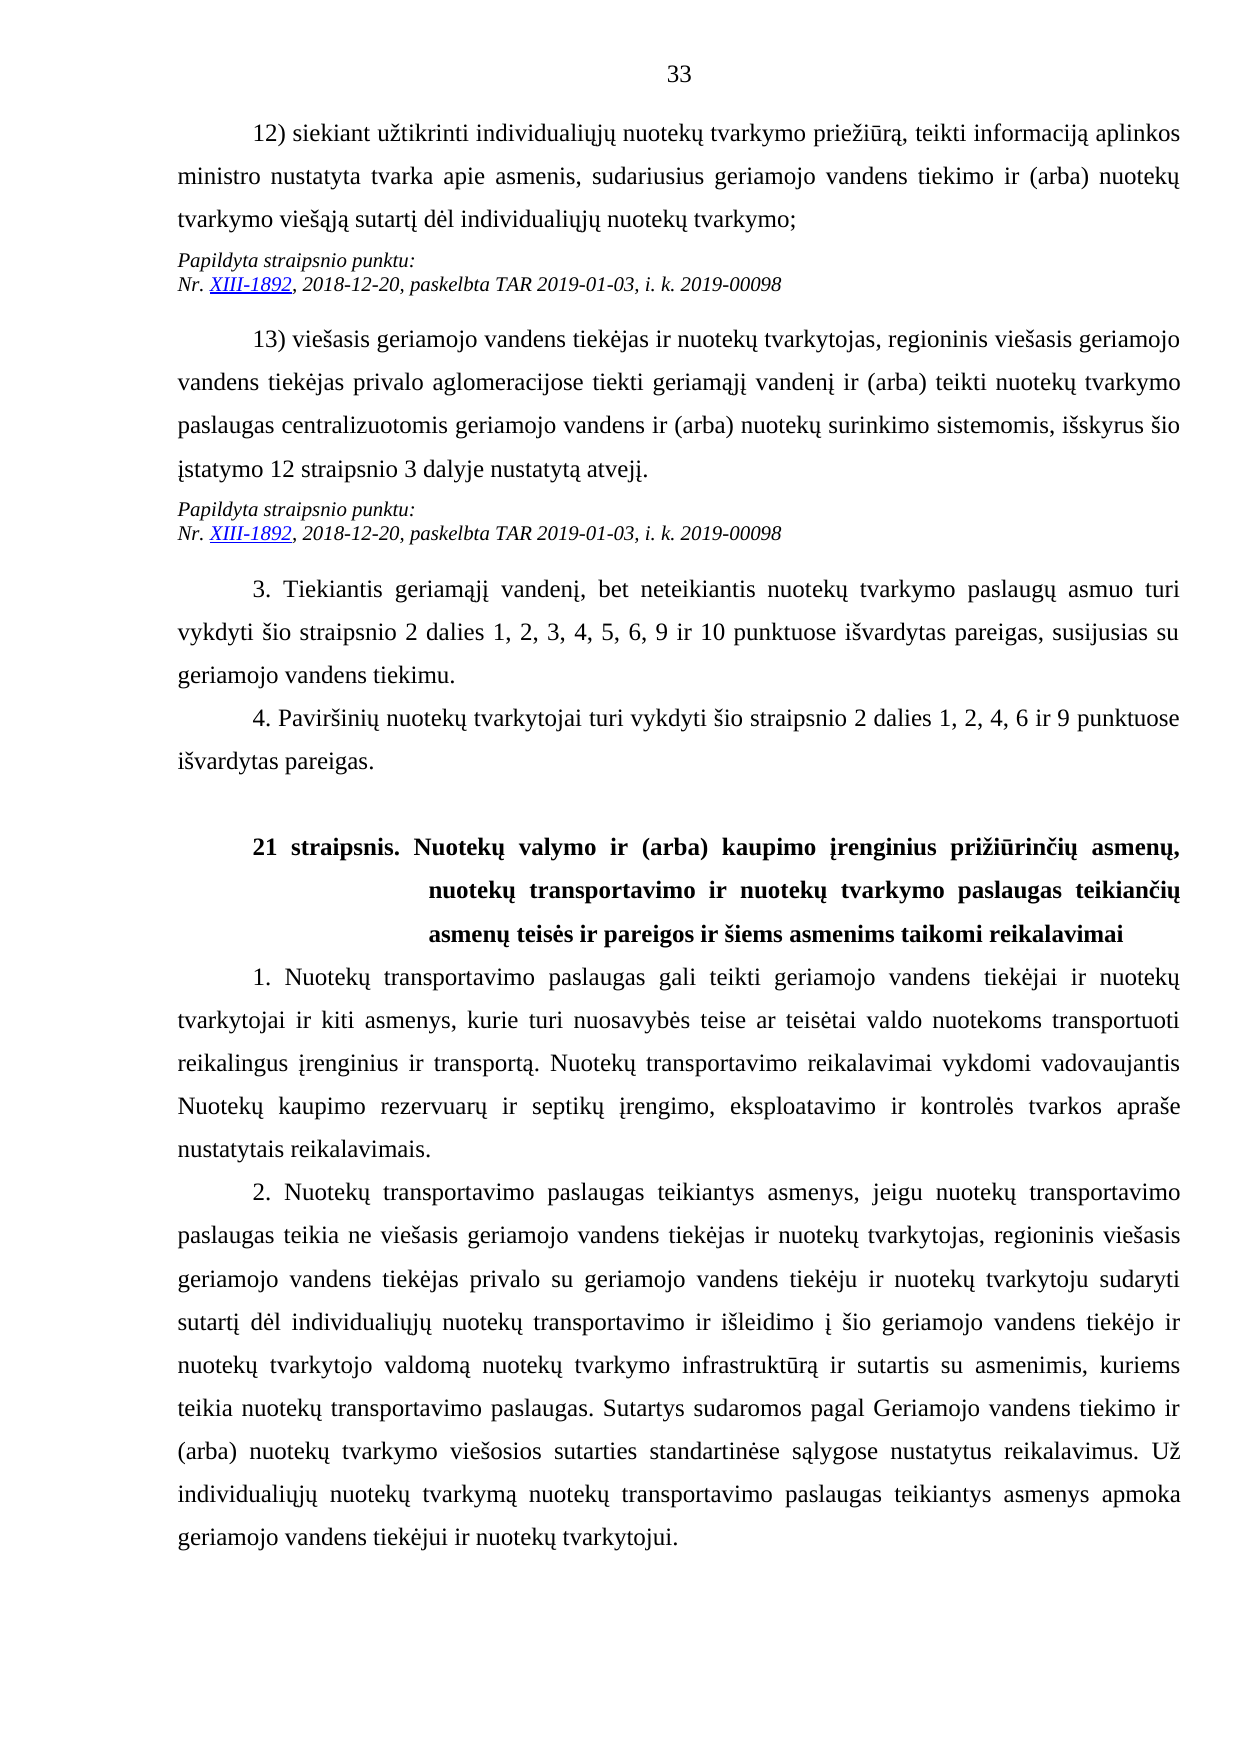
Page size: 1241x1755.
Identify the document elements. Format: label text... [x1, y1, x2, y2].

text 3. Tiekiantis geriamąjį vandenį, bet neteikiantis nuotekų tvarkymo paslaugų asmuo turi vykdyti šio straipsnio 2 dalies 1, 2, 3, 4, 5, 6, 9 ir 10 punktuose išvardytas pareigas, susijusias su geriamojo vandens tiekimu. [177, 574, 1181, 689]
text 4. Paviršinių nuotekų tvarkytojai turi vykdyti šio straipsnio 2 dalies 1, 2, 4, 6 ir 9 punktuose išvardytas pareigas. [177, 703, 1181, 775]
text 2. Nuotekų transportavimo paslaugas teikiantys asmenys, jeigu nuotekų transportavimo paslaugas teikia ne viešasis geriamojo vandens tiekėjas ir nuotekų tvarkytojas, regioninis viešasis geriamojo vandens tiekėjas privalo su geriamojo vandens tiekėju ir nuotekų tvarkytoju sudaryti sutartį dėl individualiųjų nuotekų transportavimo ir išleidimo į šio geriamojo vandens tiekėjo ir nuotekų tvarkytojo valdomą nuotekų tvarkymo infrastruktūrą ir sutartis su asmenimis, kuriems teikia nuotekų transportavimo paslaugas. Sutartys sudaromos pagal Geriamojo vandens tiekimo ir (arba) nuotekų tvarkymo viešosios sutarties standartinėse sąlygose nustatytus reikalavimus. Už individualiųjų nuotekų tvarkymą nuotekų transportavimo paslaugas teikiantys asmenys apmoka geriamojo vandens tiekėjui ir nuotekų tvarkytojui. [177, 1177, 1181, 1551]
text Papildyta straipsnio punktu: [177, 497, 1181, 521]
text 21 straipsnis. Nuotekų valymo ir (arba) kaupimo įrenginius prižiūrinčių asmenų, nuotekų transportavimo ir nuotekų tvarkymo paslaugas teikiančių asmenų teisės ir pareigos ir šiems asmenims taikomi reikalavimai [252, 832, 1181, 947]
text Nr. XIII-1892, 2018-12-20, paskelbta TAR 2019-01-03, i. k. 2019-00098 [177, 272, 1181, 296]
text Papildyta straipsnio punktu: [177, 247, 1181, 272]
text 13) viešasis geriamojo vandens tiekėjas ir nuotekų tvarkytojas, regioninis viešasis geriamojo vandens tiekėjas privalo aglomeracijose tiekti geriamąjį vandenį ir (arba) teikti nuotekų tvarkymo paslaugas centralizuotomis geriamojo vandens ir (arba) nuotekų surinkimo sistemomis, išskyrus šio įstatymo 12 straipsnio 3 dalyje nustatytą atvejį. [177, 324, 1181, 482]
text Nr. XIII-1892, 2018-12-20, paskelbta TAR 2019-01-03, i. k. 2019-00098 [177, 521, 1181, 545]
text 1. Nuotekų transportavimo paslaugas gali teikti geriamojo vandens tiekėjai ir nuotekų tvarkytojai ir kiti asmenys, kurie turi nuosavybės teise ar teisėtai valdo nuotekoms transportuoti reikalingus įrenginius ir transportą. Nuotekų transportavimo reikalavimai vykdomi vadovaujantis Nuotekų kaupimo rezervuarų ir septikų įrengimo, eksploatavimo ir kontrolės tvarkos apraše nustatytais reikalavimais. [177, 962, 1181, 1163]
text 12) siekiant užtikrinti individualiųjų nuotekų tvarkymo priežiūrą, teikti informaciją aplinkos ministro nustatyta tvarka apie asmenis, sudariusius geriamojo vandens tiekimo ir (arba) nuotekų tvarkymo viešąją sutartį dėl individualiųjų nuotekų tvarkymo; [177, 118, 1181, 233]
